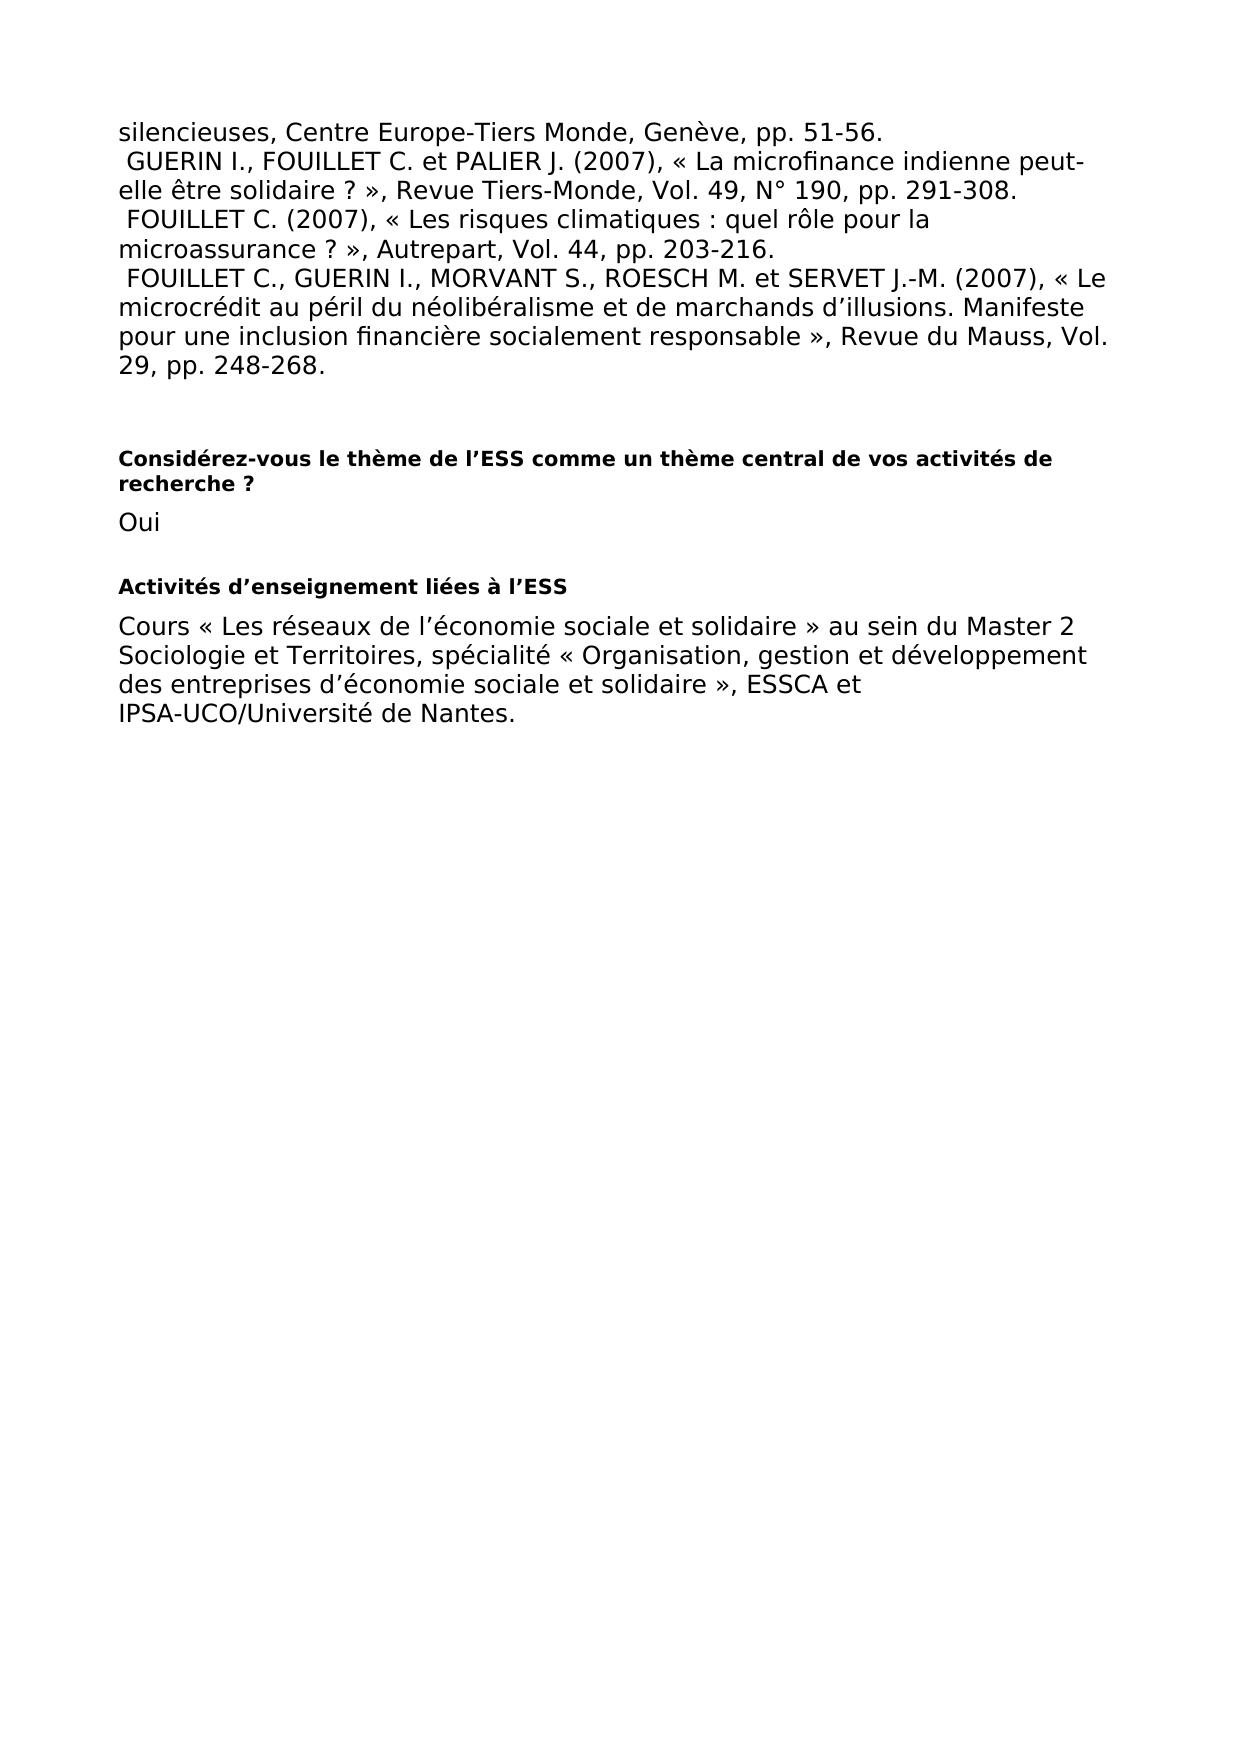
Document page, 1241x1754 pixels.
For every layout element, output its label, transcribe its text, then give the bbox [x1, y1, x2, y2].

text Oui [118, 508, 1122, 537]
text Cours « Les réseaux de l’économie sociale et solidaire » au sein du Master 2 Sociologie et Territoires, spécialité « Organisation, gestion et développement des entreprises d’économie sociale et solidaire », ESSCA et IPSA-UCO/Université de Nantes. [118, 612, 1122, 728]
text silencieuses, Centre Europe-Tiers Monde, Genève, pp. 51-56. GUERIN I., FOUILLET C. et PALIER J. (2007), « La microfinance indienne peut-elle être solidaire ? », Revue Tiers-Monde, Vol. 49, N° 190, pp. 291-308. FOUILLET C. (2007), « Les risques climatiques : quel rôle pour la microassurance ? », Autrepart, Vol. 44, pp. 203-216. FOUILLET C., GUERIN I., MORVANT S., ROESCH M. et SERVET J.-M. (2007), « Le microcrédit au péril du néolibéralisme et de marchands d’illusions. Manifeste pour une inclusion financière socialement responsable », Revue du Mauss, Vol. 29, pp. 248-268. [118, 118, 1122, 410]
subtitle Activités d’enseignement liées à l’ESS [118, 575, 1122, 599]
subtitle Considérez-vous le thème de l’ESS comme un thème central de vos activités de recherche ? [118, 447, 1122, 496]
